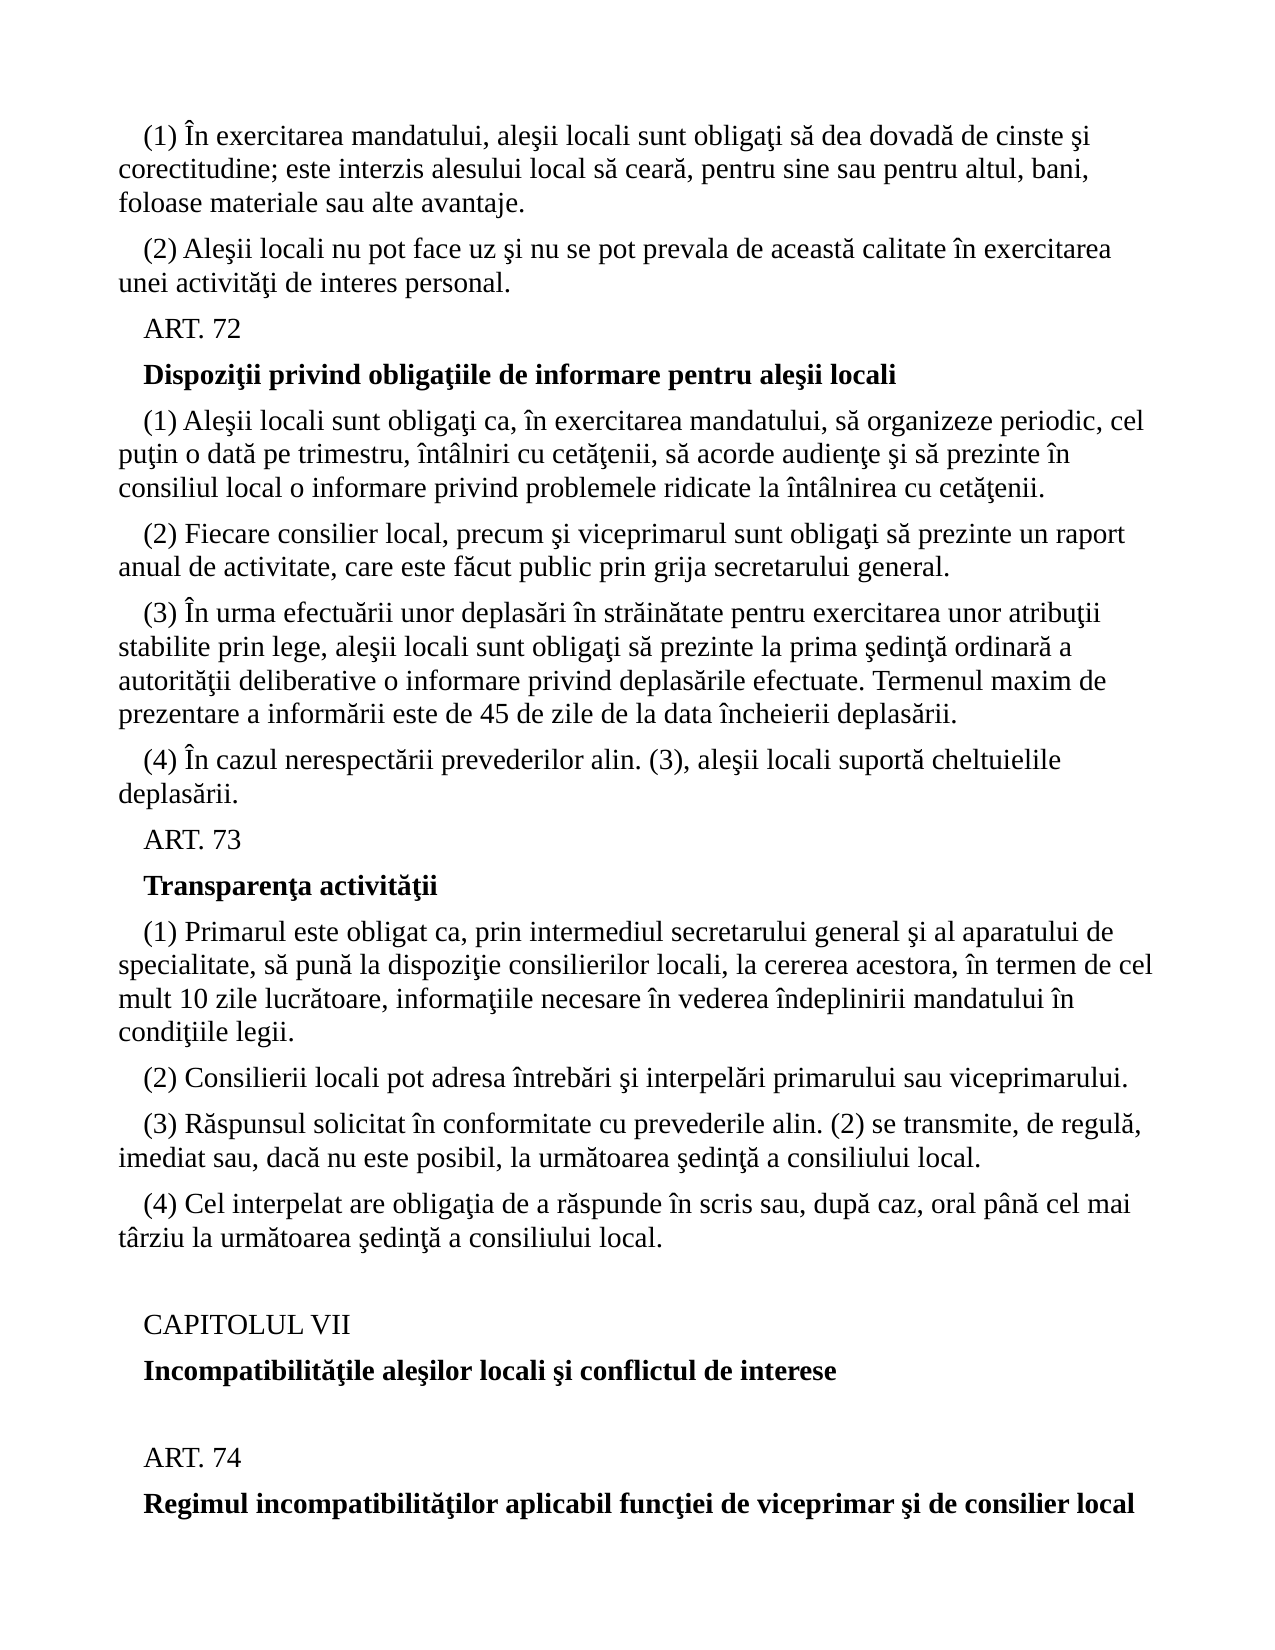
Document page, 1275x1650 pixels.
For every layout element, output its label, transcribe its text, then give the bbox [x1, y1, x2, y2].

text (1) Primarul este obligat ca, prin intermediul secretarului general şi al aparatului de specialitate, să pună la dispoziţie consilierilor locali, la cererea acestora, în termen de cel mult 10 zile lucrătoare, informaţiile necesare în vederea îndeplinirii mandatului în condiţiile legii. [118, 914, 1157, 1048]
text ART. 72 [118, 311, 1157, 344]
text (4) În cazul nerespectării prevederilor alin. (3), aleşii locali suportă cheltuielile deplasării. [118, 742, 1157, 809]
text ART. 73 [118, 822, 1157, 855]
text (3) În urma efectuării unor deplasări în străinătate pentru exercitarea unor atribuţii stabilite prin lege, aleşii locali sunt obligaţi să prezinte la prima şedinţă ordinară a autorităţii deliberative o informare privind deplasările efectuate. Termenul maxim de prezentare a informării este de 45 de zile de la data încheierii deplasării. [118, 596, 1157, 730]
text Regimul incompatibilităţilor aplicabil funcţiei de viceprimar şi de consilier local [118, 1486, 1157, 1520]
text (2) Aleşii locali nu pot face uz şi nu se pot prevala de această calitate în exercitarea unei activităţi de interes personal. [118, 231, 1157, 298]
text ART. 74 [118, 1440, 1157, 1474]
text Dispoziţii privind obligaţiile de informare pentru aleşii locali [118, 357, 1157, 390]
text (2) Consilierii locali pot adresa întrebări şi interpelări primarului sau viceprimarului. [118, 1061, 1157, 1094]
text (4) Cel interpelat are obligaţia de a răspunde în scris sau, după caz, oral până cel mai târziu la următoarea şedinţă a consiliului local. [118, 1186, 1157, 1253]
text (1) În exercitarea mandatului, aleşii locali sunt obligaţi să dea dovadă de cinste şi corectitudine; este interzis alesului local să ceară, pentru sine sau pentru altul, bani, foloase materiale sau alte avantaje. [118, 118, 1157, 219]
text (3) Răspunsul solicitat în conformitate cu prevederile alin. (2) se transmite, de regulă, imediat sau, dacă nu este posibil, la următoarea şedinţă a consiliului local. [118, 1107, 1157, 1174]
text CAPITOLUL VII [118, 1307, 1157, 1341]
text (2) Fiecare consilier local, precum şi viceprimarul sunt obligaţi să prezinte un raport anual de activitate, care este făcut public prin grija secretarului general. [118, 516, 1157, 583]
text (1) Aleşii locali sunt obligaţi ca, în exercitarea mandatului, să organizeze periodic, cel puţin o dată pe trimestru, întâlniri cu cetăţenii, să acorde audienţe şi să prezinte în consiliul local o informare privind problemele ridicate la întâlnirea cu cetăţenii. [118, 403, 1157, 503]
text Incompatibilităţile aleşilor locali şi conflictul de interese [118, 1353, 1157, 1387]
text Transparenţa activităţii [118, 868, 1157, 901]
